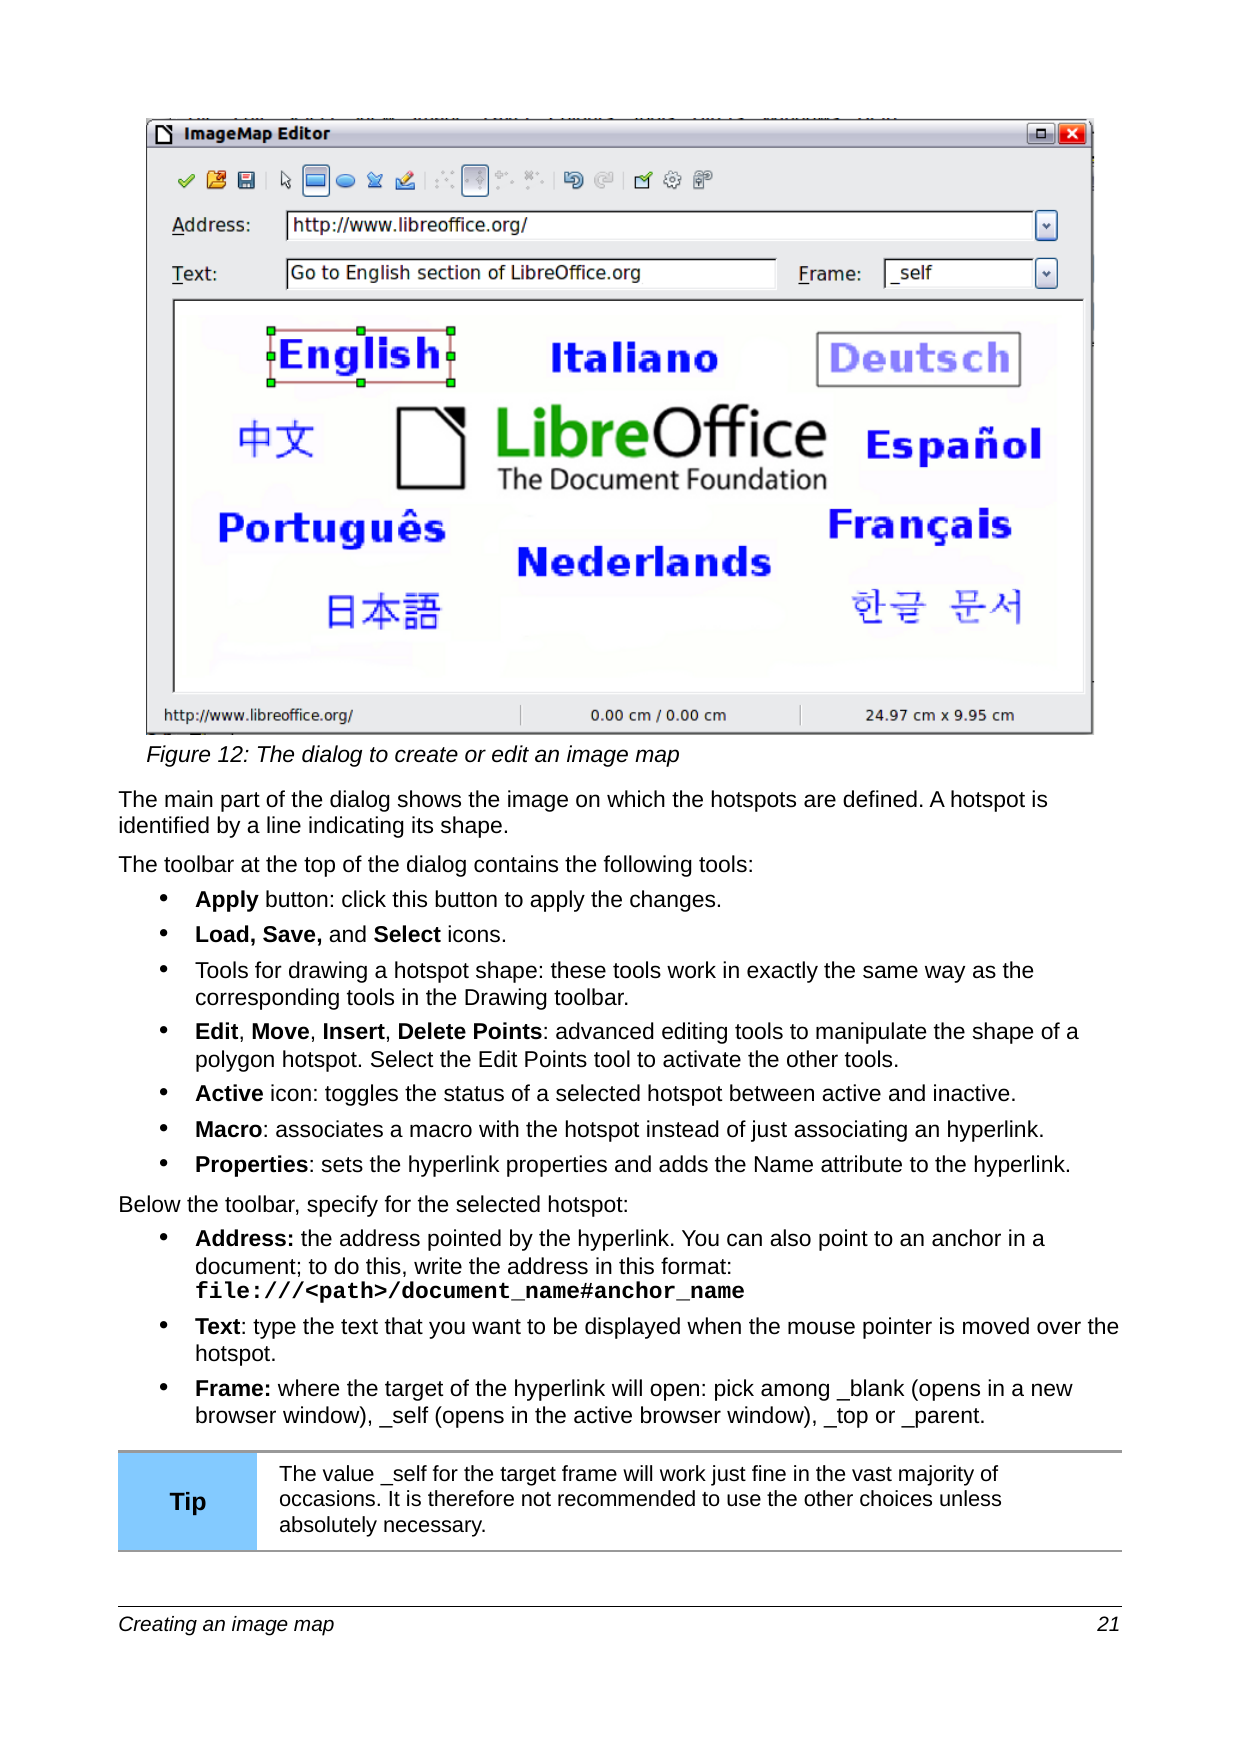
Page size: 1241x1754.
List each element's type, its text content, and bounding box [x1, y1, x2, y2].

list Frame: where the target of the hyperlink will open: pick among _blank (opens in a new browser window), _self (opens in the active browser window), _top or _parent. [156, 1373, 1122, 1428]
table_header Tip [118, 1453, 257, 1550]
list Text: type the text that you want to be displayed when the mouse pointer is moved over the hotspot. [156, 1311, 1122, 1367]
picture [146, 118, 1095, 735]
list Below the toolbar, specify for the selected hotspot: [118, 1191, 1122, 1217]
list Edit, Move, Insert, Delete Points: advanced editing tools to manipulate the shape of a polygon hotspot. Select the Edit Points tool to activate the other tools. [156, 1017, 1122, 1072]
list The toolbar at the top of the dialog contains the following tools: [118, 851, 1122, 877]
text The main part of the dialog shows the image on which the hotspots are defined. A hotspot is identified by a line indicating its shape. [118, 786, 1122, 839]
table_header The value _self for the target frame will work just fine in the vast majority of occasions. It is therefore not recommended to use the other choices unless absolutely necessary. [258, 1453, 1122, 1550]
list Address: the address pointed by the hyperlink. You can also point to an anchor in a document; to do this, write the address in this format: file:///<path>/document_name#anchor_name [156, 1223, 1122, 1305]
list Properties: sets the hyperlink properties and adds the Name attribute to the hyperlink. [156, 1149, 1122, 1178]
list Active icon: toggles the status of a selected hotspot between active and inactive. [156, 1078, 1122, 1107]
list Tools for drawing a hotspot shape: these tools work in exactly the same way as the corresponding tools in the Drawing toolbar. [156, 955, 1122, 1010]
list Macro: associates a macro with the hotspot instead of just associating an hyperlink. [156, 1114, 1122, 1143]
list Apply button: click this button to apply the changes. [156, 884, 1122, 913]
text Figure 12: The dialog to create or edit an image map [146, 741, 1094, 767]
list Load, Save, and Select icons. [156, 919, 1122, 948]
